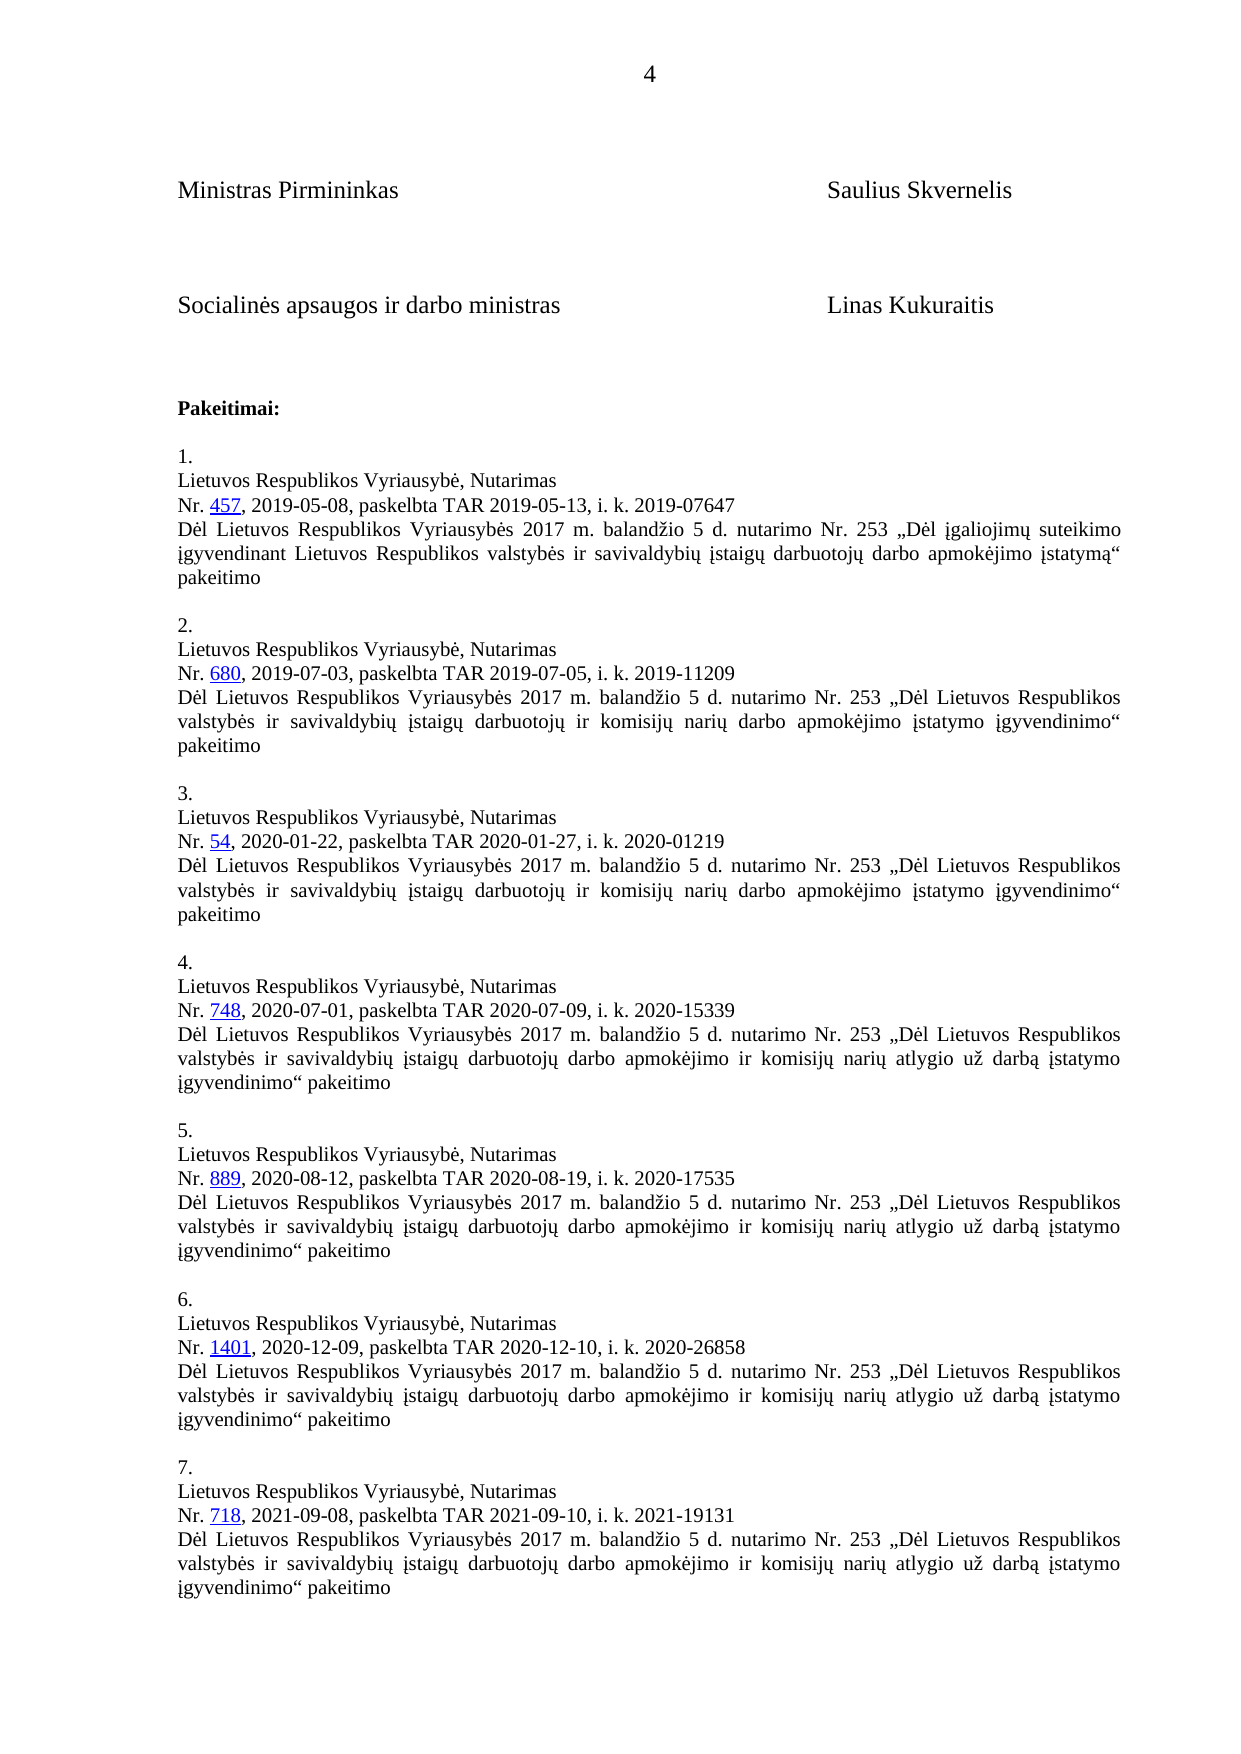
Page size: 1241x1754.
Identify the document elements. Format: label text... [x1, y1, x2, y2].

text Nr. 748, 2020-07-01, paskelbta TAR 2020-07-09, i. k. 2020-15339 [177, 998, 1122, 1022]
text Lietuvos Respublikos Vyriausybė, Nutarimas [177, 974, 1122, 998]
text Dėl Lietuvos Respublikos Vyriausybės 2017 m. balandžio 5 d. nutarimo Nr. 253 „Dėl įgaliojimų suteikimo įgyvendinant Lietuvos Respublikos valstybės ir savivaldybių įstaigų darbuotojų darbo apmokėjimo įstatymą“ pakeitimo [177, 517, 1122, 589]
text 1. [177, 444, 1122, 468]
text 7. [177, 1455, 1122, 1479]
text 3. [177, 781, 1122, 805]
text Dėl Lietuvos Respublikos Vyriausybės 2017 m. balandžio 5 d. nutarimo Nr. 253 „Dėl Lietuvos Respublikos valstybės ir savivaldybių įstaigų darbuotojų darbo apmokėjimo ir komisijų narių atlygio už darbą įstatymo įgyvendinimo“ pakeitimo [177, 1190, 1122, 1262]
text Nr. 54, 2020-01-22, paskelbta TAR 2020-01-27, i. k. 2020-01219 [177, 829, 1122, 853]
text Lietuvos Respublikos Vyriausybė, Nutarimas [177, 805, 1122, 829]
text Dėl Lietuvos Respublikos Vyriausybės 2017 m. balandžio 5 d. nutarimo Nr. 253 „Dėl Lietuvos Respublikos valstybės ir savivaldybių įstaigų darbuotojų ir komisijų narių darbo apmokėjimo įstatymo įgyvendinimo“ pakeitimo [177, 853, 1122, 926]
text Lietuvos Respublikos Vyriausybė, Nutarimas [177, 637, 1122, 661]
text Ministras Pirmininkas Saulius Skvernelis [177, 176, 1122, 204]
text Socialinės apsaugos ir darbo ministras Linas Kukuraitis [177, 291, 1122, 319]
text Nr. 680, 2019-07-03, paskelbta TAR 2019-07-05, i. k. 2019-11209 [177, 661, 1122, 685]
text Dėl Lietuvos Respublikos Vyriausybės 2017 m. balandžio 5 d. nutarimo Nr. 253 „Dėl Lietuvos Respublikos valstybės ir savivaldybių įstaigų darbuotojų ir komisijų narių darbo apmokėjimo įstatymo įgyvendinimo“ pakeitimo [177, 685, 1122, 757]
text Lietuvos Respublikos Vyriausybė, Nutarimas [177, 468, 1122, 492]
text Nr. 457, 2019-05-08, paskelbta TAR 2019-05-13, i. k. 2019-07647 [177, 492, 1122, 517]
text Nr. 718, 2021-09-08, paskelbta TAR 2021-09-10, i. k. 2021-19131 [177, 1503, 1122, 1527]
text Nr. 1401, 2020-12-09, paskelbta TAR 2020-12-10, i. k. 2020-26858 [177, 1335, 1122, 1359]
text Lietuvos Respublikos Vyriausybė, Nutarimas [177, 1311, 1122, 1335]
text Dėl Lietuvos Respublikos Vyriausybės 2017 m. balandžio 5 d. nutarimo Nr. 253 „Dėl Lietuvos Respublikos valstybės ir savivaldybių įstaigų darbuotojų darbo apmokėjimo ir komisijų narių atlygio už darbą įstatymo įgyvendinimo“ pakeitimo [177, 1359, 1122, 1431]
text 2. [177, 613, 1122, 637]
text 5. [177, 1118, 1122, 1142]
text 4. [177, 950, 1122, 974]
text Dėl Lietuvos Respublikos Vyriausybės 2017 m. balandžio 5 d. nutarimo Nr. 253 „Dėl Lietuvos Respublikos valstybės ir savivaldybių įstaigų darbuotojų darbo apmokėjimo ir komisijų narių atlygio už darbą įstatymo įgyvendinimo“ pakeitimo [177, 1527, 1122, 1599]
text Pakeitimai: [177, 396, 1122, 420]
text 6. [177, 1287, 1122, 1311]
text Lietuvos Respublikos Vyriausybė, Nutarimas [177, 1479, 1122, 1503]
text Lietuvos Respublikos Vyriausybė, Nutarimas [177, 1142, 1122, 1166]
text Dėl Lietuvos Respublikos Vyriausybės 2017 m. balandžio 5 d. nutarimo Nr. 253 „Dėl Lietuvos Respublikos valstybės ir savivaldybių įstaigų darbuotojų darbo apmokėjimo ir komisijų narių atlygio už darbą įstatymo įgyvendinimo“ pakeitimo [177, 1022, 1122, 1094]
text Nr. 889, 2020-08-12, paskelbta TAR 2020-08-19, i. k. 2020-17535 [177, 1166, 1122, 1190]
